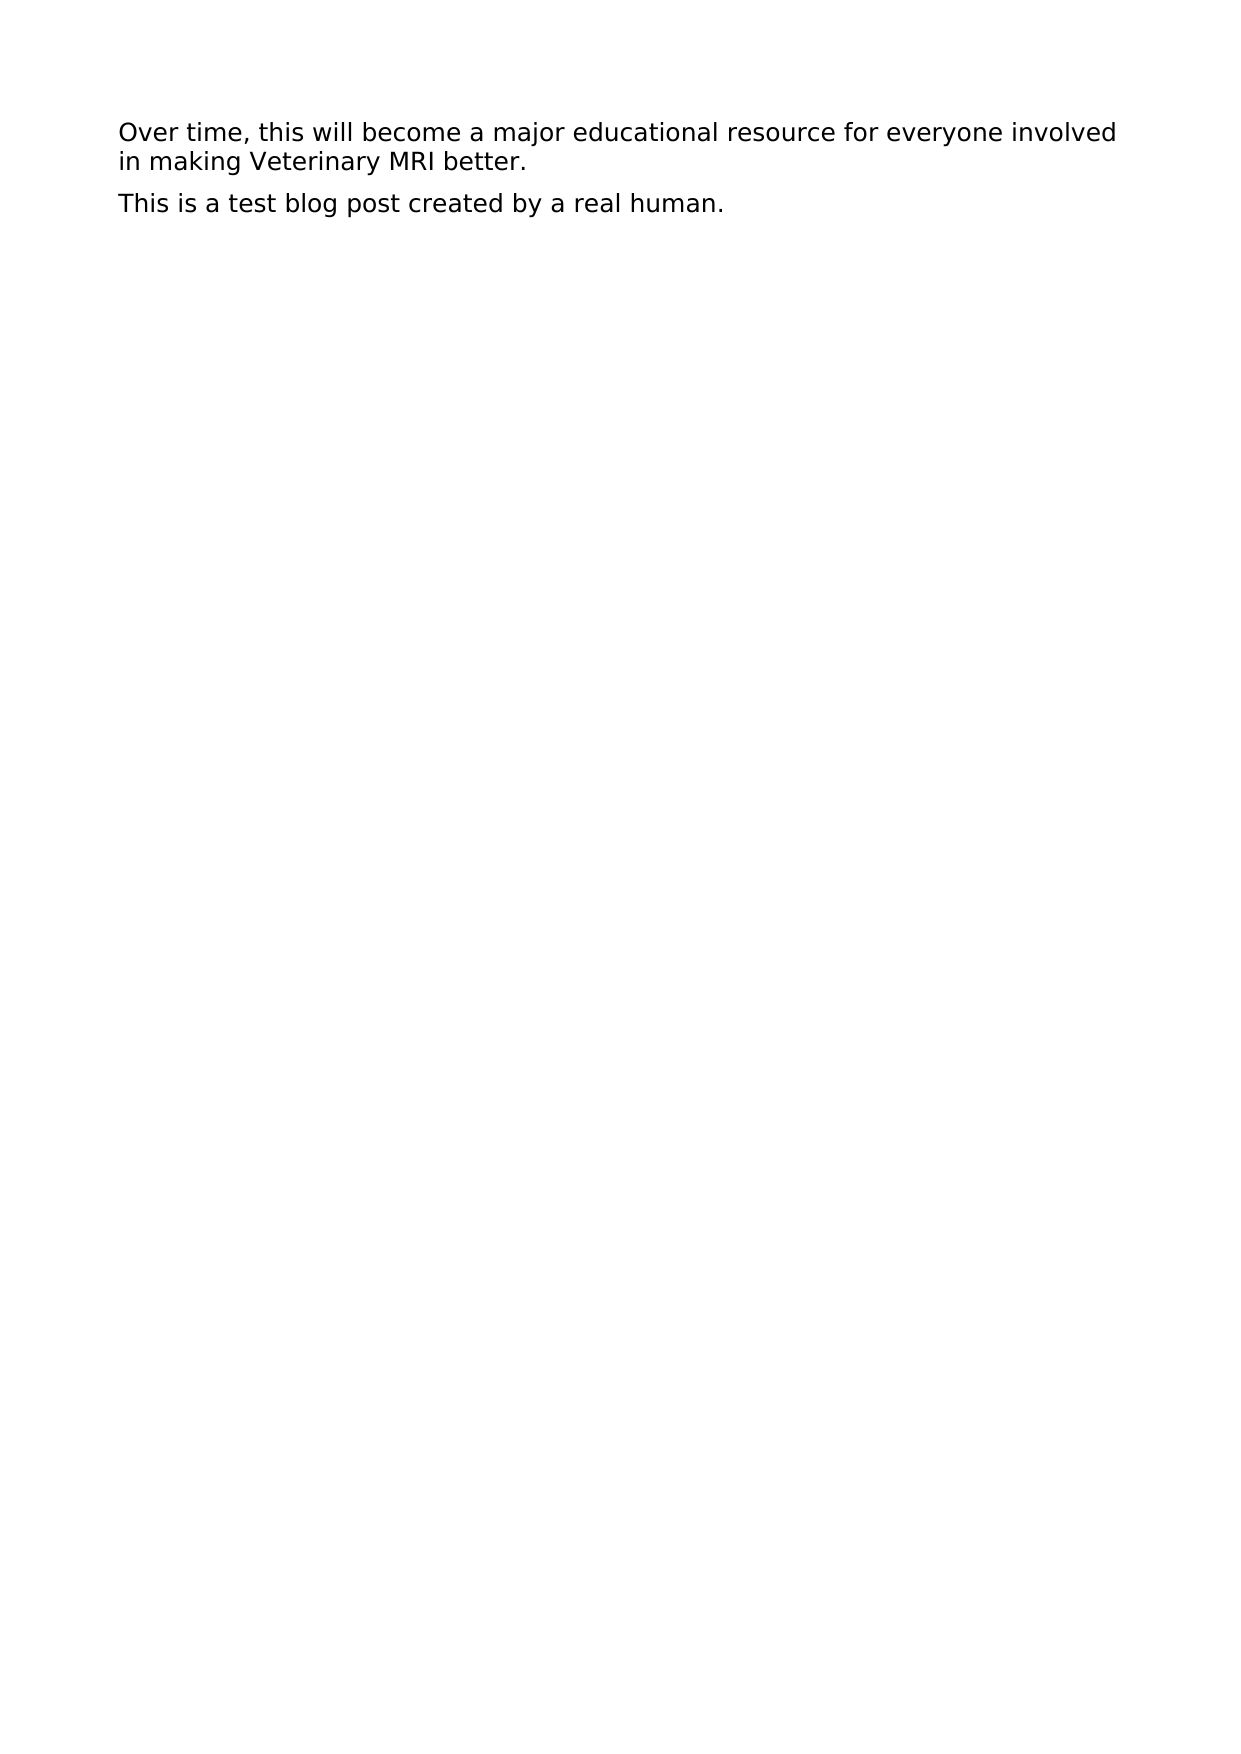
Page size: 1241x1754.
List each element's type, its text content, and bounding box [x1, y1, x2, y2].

text Over time, this will become a major educational resource for everyone involved in making Veterinary MRI better. [118, 118, 1122, 176]
text This is a test blog post created by a real human. [118, 189, 1122, 218]
